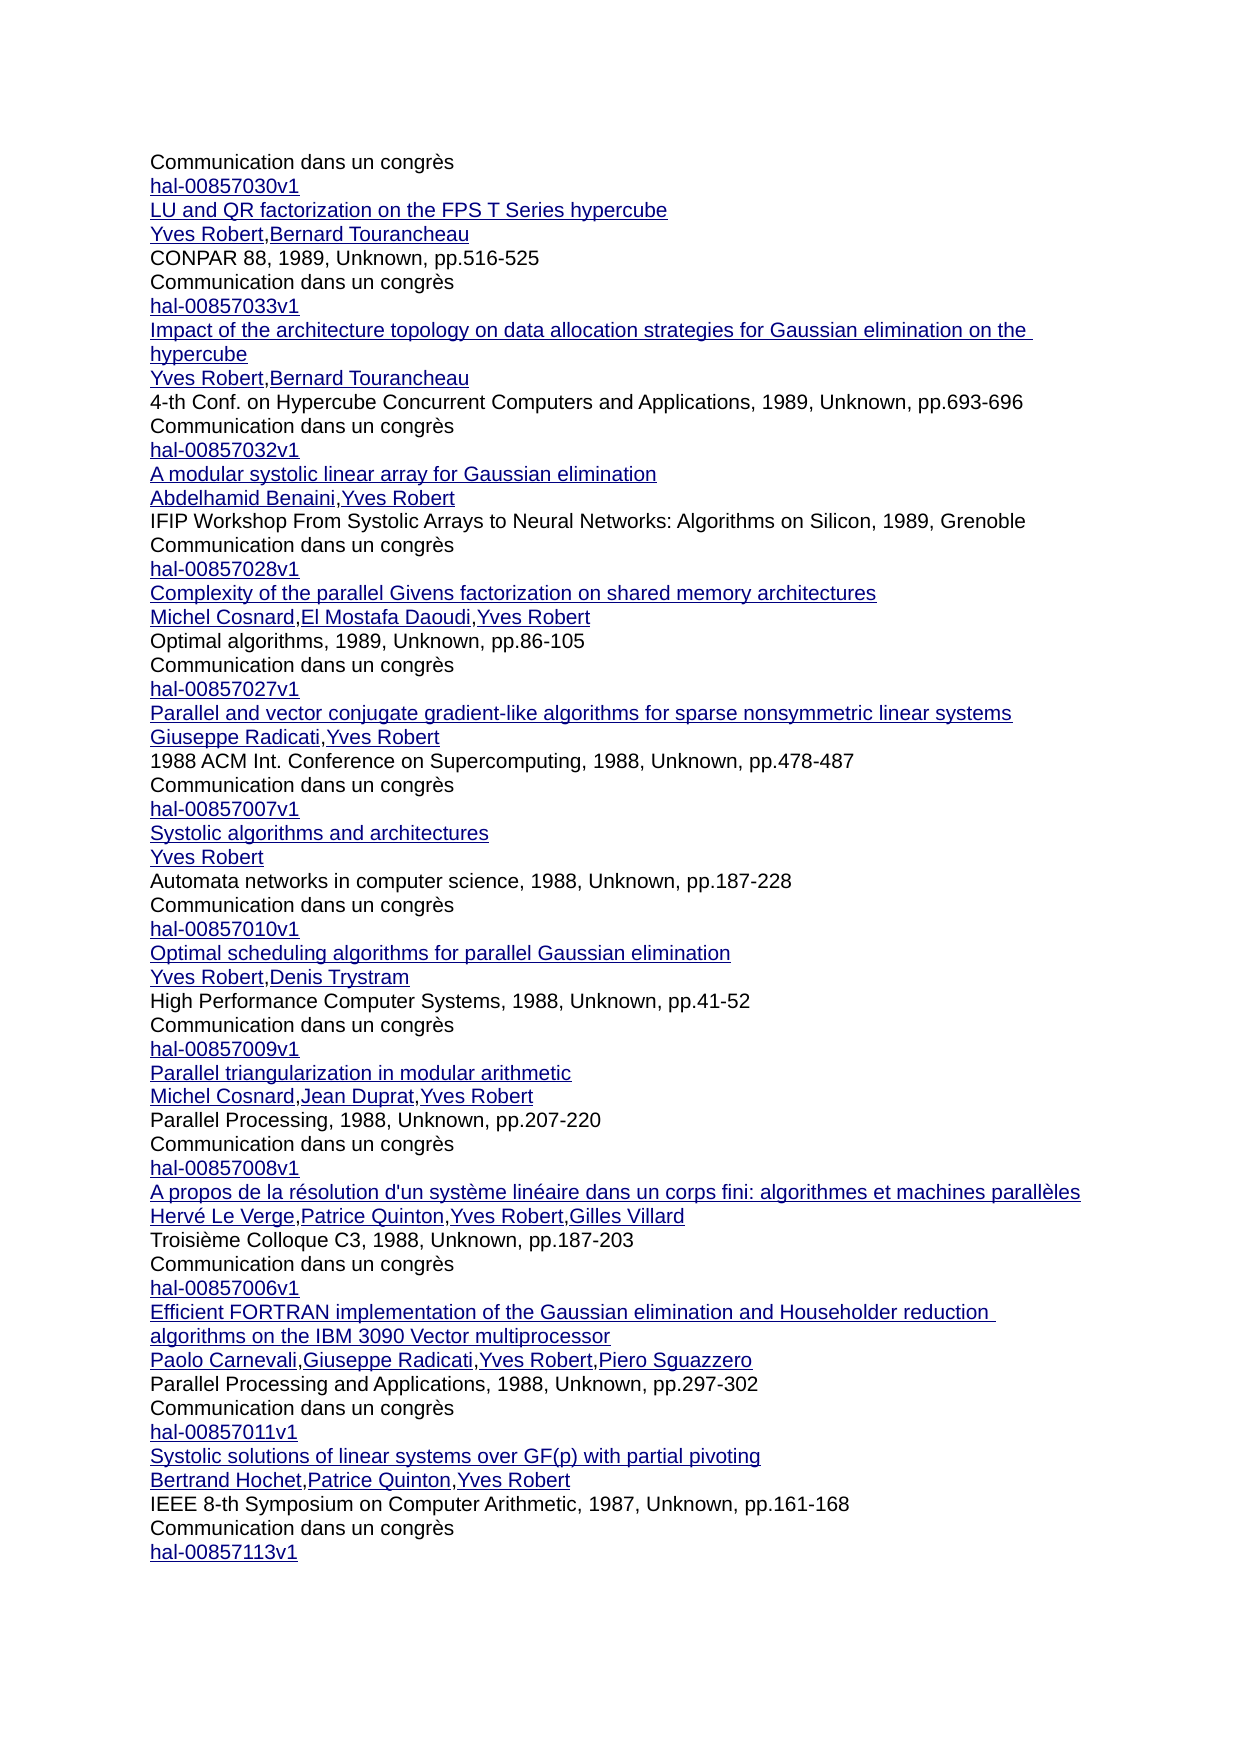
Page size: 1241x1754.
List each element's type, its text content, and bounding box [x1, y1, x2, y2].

table_cell LU and QR factorization on the FPS T Series hypercube Yves Robert,Bernard Tourancheau CONPAR 88, 1989, Unknown, pp.516-525 Communication dans un congrès hal-00857033v1 [150, 198, 1090, 318]
table_cell Systolic algorithms and architectures Yves Robert Automata networks in computer science, 1988, Unknown, pp.187-228 Communication dans un congrès hal-00857010v1 [150, 821, 1090, 941]
table_cell Parallel and vector conjugate gradient-like algorithms for sparse nonsymmetric linear systems Giuseppe Radicati,Yves Robert 1988 ACM Int. Conference on Supercomputing, 1988, Unknown, pp.478-487 Communication dans un congrès hal-00857007v1 [150, 701, 1090, 821]
table_cell Complexity of the parallel Givens factorization on shared memory architectures Michel Cosnard,El Mostafa Daoudi,Yves Robert Optimal algorithms, 1989, Unknown, pp.86-105 Communication dans un congrès hal-00857027v1 [150, 581, 1090, 701]
table_cell Efficient FORTRAN implementation of the Gaussian elimination and Householder reduction algorithms on the IBM 3090 Vector multiprocessor Paolo Carnevali,Giuseppe Radicati,Yves Robert,Piero Sguazzero Parallel Processing and Applications, 1988, Unknown, pp.297-302 Communication dans un congrès hal-00857011v1 [150, 1300, 1090, 1444]
table_cell Impact of the architecture topology on data allocation strategies for Gaussian elimination on the hypercube Yves Robert,Bernard Tourancheau 4-th Conf. on Hypercube Concurrent Computers and Applications, 1989, Unknown, pp.693-696 Communication dans un congrès hal-00857032v1 [150, 318, 1090, 461]
table_cell Optimal scheduling algorithms for parallel Gaussian elimination Yves Robert,Denis Trystram High Performance Computer Systems, 1988, Unknown, pp.41-52 Communication dans un congrès hal-00857009v1 [150, 941, 1090, 1060]
table_cell A propos de la résolution d'un système linéaire dans un corps fini: algorithmes et machines parallèles Hervé Le Verge,Patrice Quinton,Yves Robert,Gilles Villard Troisième Colloque C3, 1988, Unknown, pp.187-203 Communication dans un congrès hal-00857006v1 [150, 1180, 1090, 1300]
table_cell Parallel triangularization in modular arithmetic Michel Cosnard,Jean Duprat,Yves Robert Parallel Processing, 1988, Unknown, pp.207-220 Communication dans un congrès hal-00857008v1 [150, 1060, 1090, 1180]
table_cell A modular systolic linear array for Gaussian elimination Abdelhamid Benaini,Yves Robert IFIP Workshop From Systolic Arrays to Neural Networks: Algorithms on Silicon, 1989, Grenoble Communication dans un congrès hal-00857028v1 [150, 461, 1090, 581]
table_cell Communication dans un congrès hal-00857030v1 [150, 150, 1090, 198]
table_cell Systolic solutions of linear systems over GF(p) with partial pivoting Bertrand Hochet,Patrice Quinton,Yves Robert IEEE 8-th Symposium on Computer Arithmetic, 1987, Unknown, pp.161-168 Communication dans un congrès hal-00857113v1 [150, 1444, 1090, 1563]
